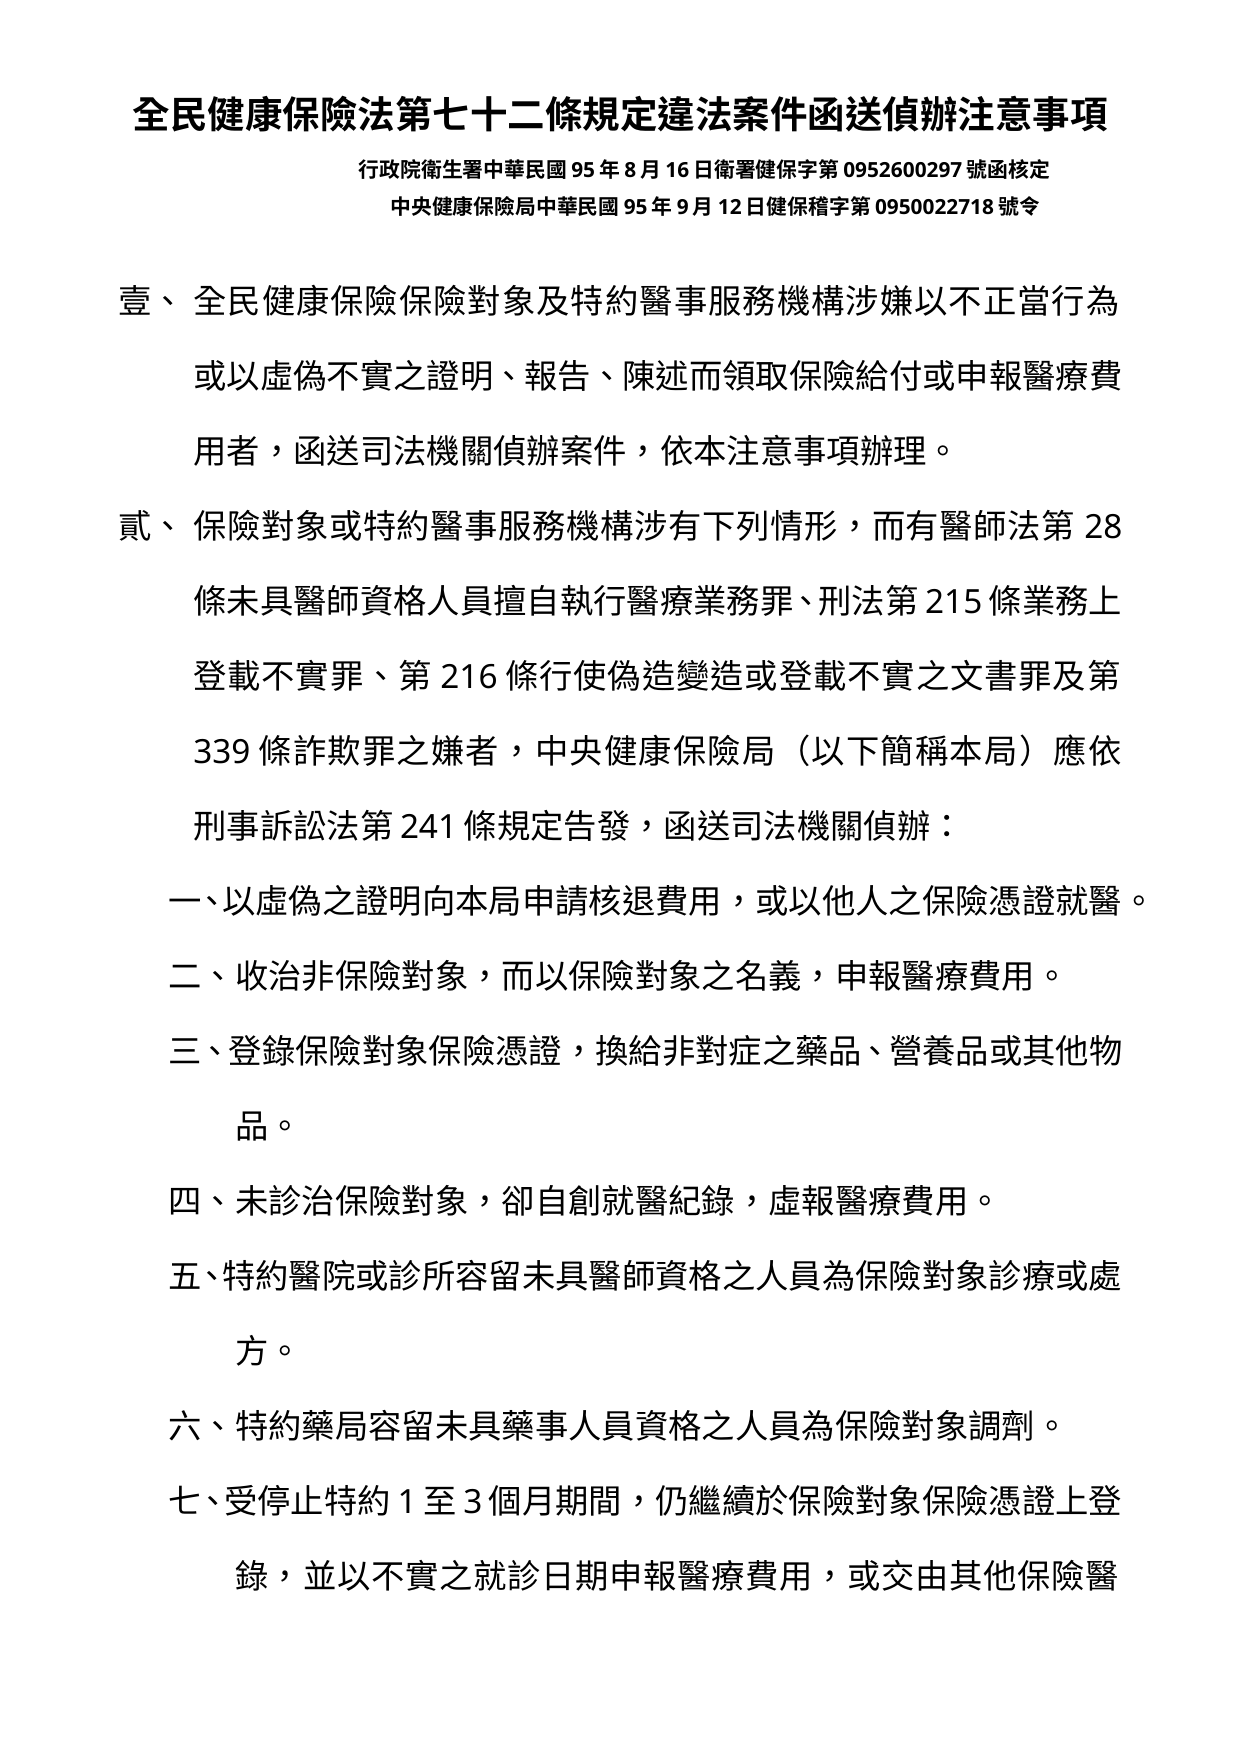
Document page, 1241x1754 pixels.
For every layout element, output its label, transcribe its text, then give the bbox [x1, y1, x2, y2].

text 中央健康保險局中華民國95年9月12日健保稽字第0950022718號令 [118, 187, 1122, 224]
text 二、收治非保險對象，而以保險對象之名義，申報醫療費用。 [168, 937, 1122, 1012]
list 保險對象或特約醫事服務機構涉有下列情形，而有醫師法第28條未具醫師資格人員擅自執行醫療業務罪、刑法第215條業務上登載不實罪、第216條行使偽造變造或登載不實之文書罪及第339條詐欺罪之嫌者，中央健康保險局（以下簡稱本局）應依刑事訴訟法第241條規定告發，函送司法機關偵辦： [118, 487, 1122, 862]
text 一、以虛偽之證明向本局申請核退費用，或以他人之保險憑證就醫。 [168, 862, 1122, 937]
list 全民健康保險保險對象及特約醫事服務機構涉嫌以不正當行為或以虛偽不實之證明、報告、陳述而領取保險給付或申報醫療費用者，函送司法機關偵辦案件，依本注意事項辦理。 [118, 262, 1122, 487]
text 四、未診治保險對象，卻自創就醫紀錄，虛報醫療費用。 [168, 1162, 1122, 1237]
text 六、特約藥局容留未具藥事人員資格之人員為保險對象調劑。 [168, 1387, 1122, 1462]
text 三、登錄保險對象保險憑證，換給非對症之藥品、營養品或其他物品。 [168, 1012, 1122, 1162]
text 行政院衛生署中華民國95年8月16日衛署健保字第0952600297號函核定 [118, 149, 1122, 187]
text 全民健康保險法第七十二條規定違法案件函送偵辦注意事項 [118, 74, 1122, 149]
text 五、特約醫院或診所容留未具醫師資格之人員為保險對象診療或處方。 [168, 1237, 1122, 1387]
text 七、受停止特約1至3個月期間，仍繼續於保險對象保險憑證上登錄，並以不實之就診日期申報醫療費用，或交由其他保險醫 [168, 1462, 1122, 1612]
